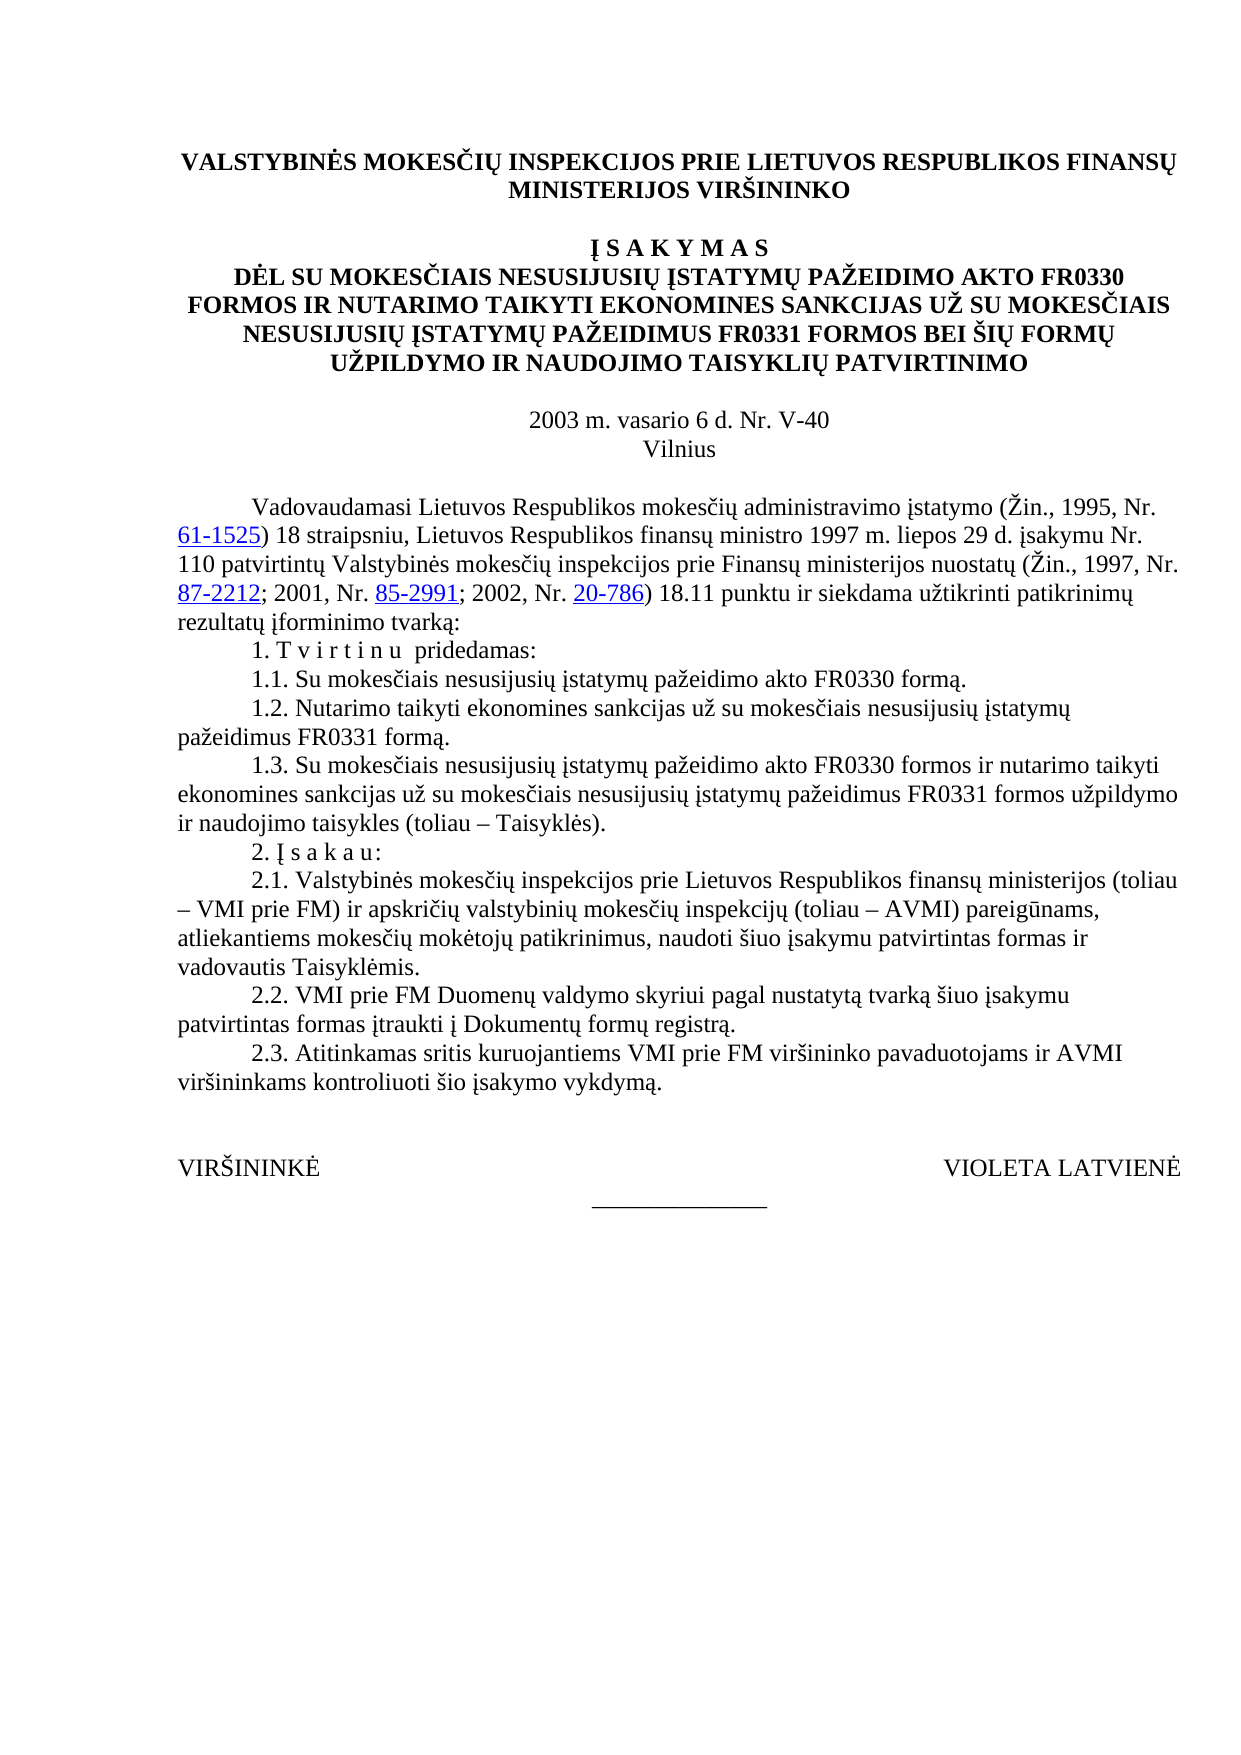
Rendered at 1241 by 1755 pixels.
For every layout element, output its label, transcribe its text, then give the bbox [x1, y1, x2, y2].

text 2.3. Atitinkamas sritis kuruojantiems VMI prie FM viršininko pavaduotojams ir AVMI viršininkams kontroliuoti šio įsakymo vykdymą. [177, 1038, 1181, 1096]
text 1.Tvirtinu pridedamas: [177, 636, 1181, 664]
text VIRŠININKĖ VIOLETA LATVIENĖ [177, 1153, 1181, 1182]
text 2.2. VMI prie FM Duomenų valdymo skyriui pagal nustatytą tvarką šiuo įsakymu patvirtintas formas įtraukti į Dokumentų formų registrą. [177, 981, 1181, 1038]
text Vilnius [177, 434, 1181, 463]
text Vadovaudamasi Lietuvos Respublikos mokesčių administravimo įstatymo (Žin., 1995, Nr. 61-1525) 18 straipsniu, Lietuvos Respublikos finansų ministro 1997 m. liepos 29 d. įsakymu Nr. 110 patvirtintų Valstybinės mokesčių inspekcijos prie Finansų ministerijos nuostatų (Žin., 1997, Nr. 87-2212; 2001, Nr. 85-2991; 2002, Nr. 20-786) 18.11 punktu ir siekdama užtikrinti patikrinimų rezultatų įforminimo tvarką: [177, 492, 1181, 636]
text VALSTYBINĖS MOKESČIŲ INSPEKCIJOS PRIE LIETUVOS RESPUBLIKOS FINANSŲ MINISTERIJOS VIRŠININKO [177, 147, 1181, 204]
text 2003 m. vasario 6 d. Nr. V-40 [177, 406, 1181, 434]
text 1.1. Su mokesčiais nesusijusių įstatymų pažeidimo akto FR0330 formą. [177, 664, 1181, 693]
text 2.1. Valstybinės mokesčių inspekcijos prie Lietuvos Respublikos finansų ministerijos (toliau – VMI prie FM) ir apskričių valstybinių mokesčių inspekcijų (toliau – AVMI) pareigūnams, atliekantiems mokesčių mokėtojų patikrinimus, naudoti šiuo įsakymu patvirtintas formas ir vadovautis Taisyklėmis. [177, 866, 1181, 981]
text DĖL SU MOKESČIAIS NESUSIJUSIŲ ĮSTATYMŲ PAŽEIDIMO AKTO FR0330 FORMOS IR NUTARIMO TAIKYTI EKONOMINES SANKCIJAS UŽ SU MOKESČIAIS NESUSIJUSIŲ ĮSTATYMŲ PAŽEIDIMUS FR0331 FORMOS BEI ŠIŲ FORMŲ UŽPILDYMO IR NAUDOJIMO TAISYKLIŲ PATVIRTINIMO [177, 262, 1181, 377]
text 2. Įsakau: [177, 837, 1181, 866]
text 1.3. Su mokesčiais nesusijusių įstatymų pažeidimo akto FR0330 formos ir nutarimo taikyti ekonomines sankcijas už su mokesčiais nesusijusių įstatymų pažeidimus FR0331 formos užpildymo ir naudojimo taisykles (toliau – Taisyklės). [177, 751, 1181, 837]
text Į S A K Y M A S [177, 233, 1181, 262]
text 1.2. Nutarimo taikyti ekonomines sankcijas už su mokesčiais nesusijusių įstatymų pažeidimus FR0331 formą. [177, 693, 1181, 751]
text ______________ [177, 1182, 1181, 1211]
